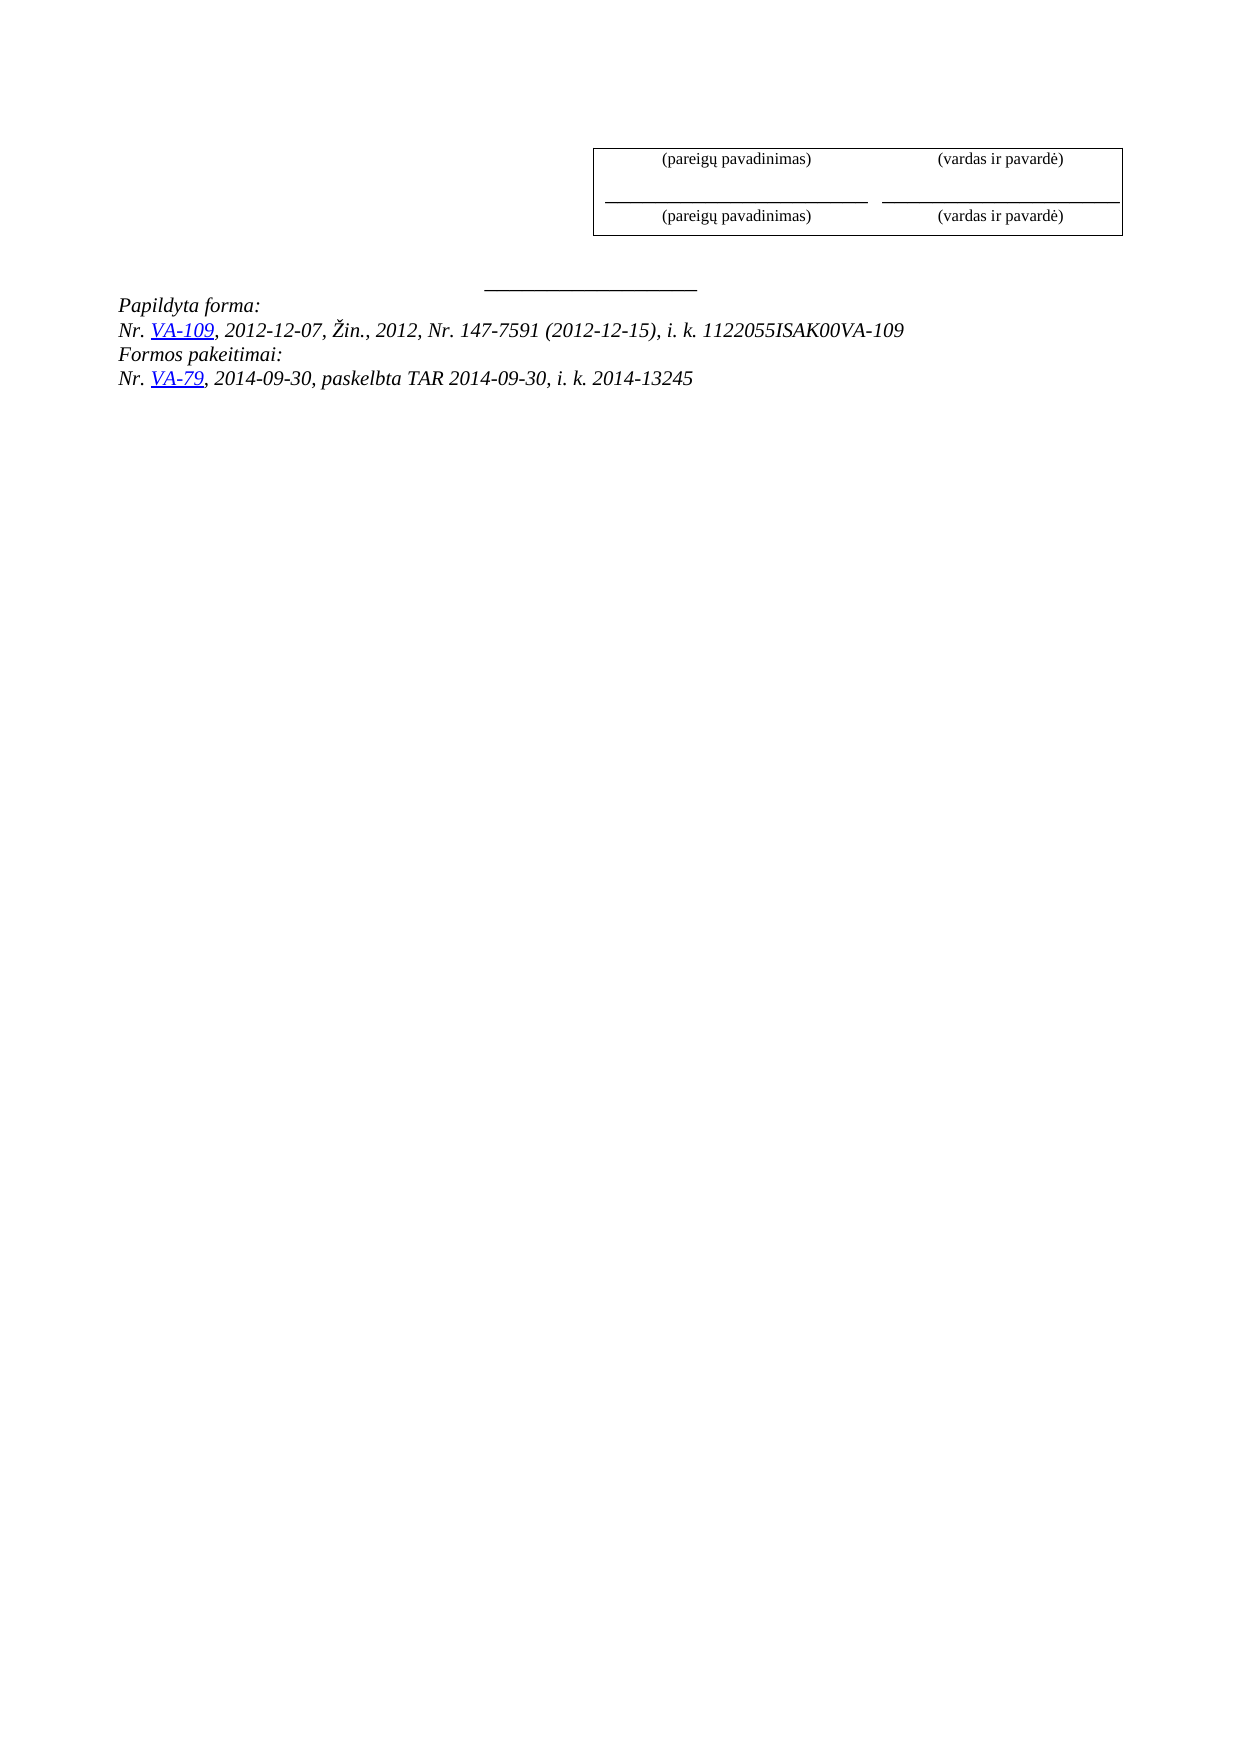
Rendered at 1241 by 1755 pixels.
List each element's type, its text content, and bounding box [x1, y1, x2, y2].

table_cell (pareigų pavadinimas) _____________________ (pareigų pavadinimas) [594, 149, 879, 235]
table_cell [129, 148, 593, 235]
text Papildyta forma: [118, 293, 1063, 317]
text _________________ [118, 265, 1063, 293]
text Nr. VA-109, 2012-12-07, Žin., 2012, Nr. 147-7591 (2012-12-15), i. k. 1122055ISAK00VA-109 [118, 317, 1063, 342]
text Nr. VA-79, 2014-09-30, paskelbta TAR 2014-09-30, i. k. 2014-13245 [118, 366, 1063, 390]
table_cell (vardas ir pavardė) ___________________ (vardas ir pavardė) [879, 149, 1122, 235]
text Formos pakeitimai: [118, 342, 1063, 366]
